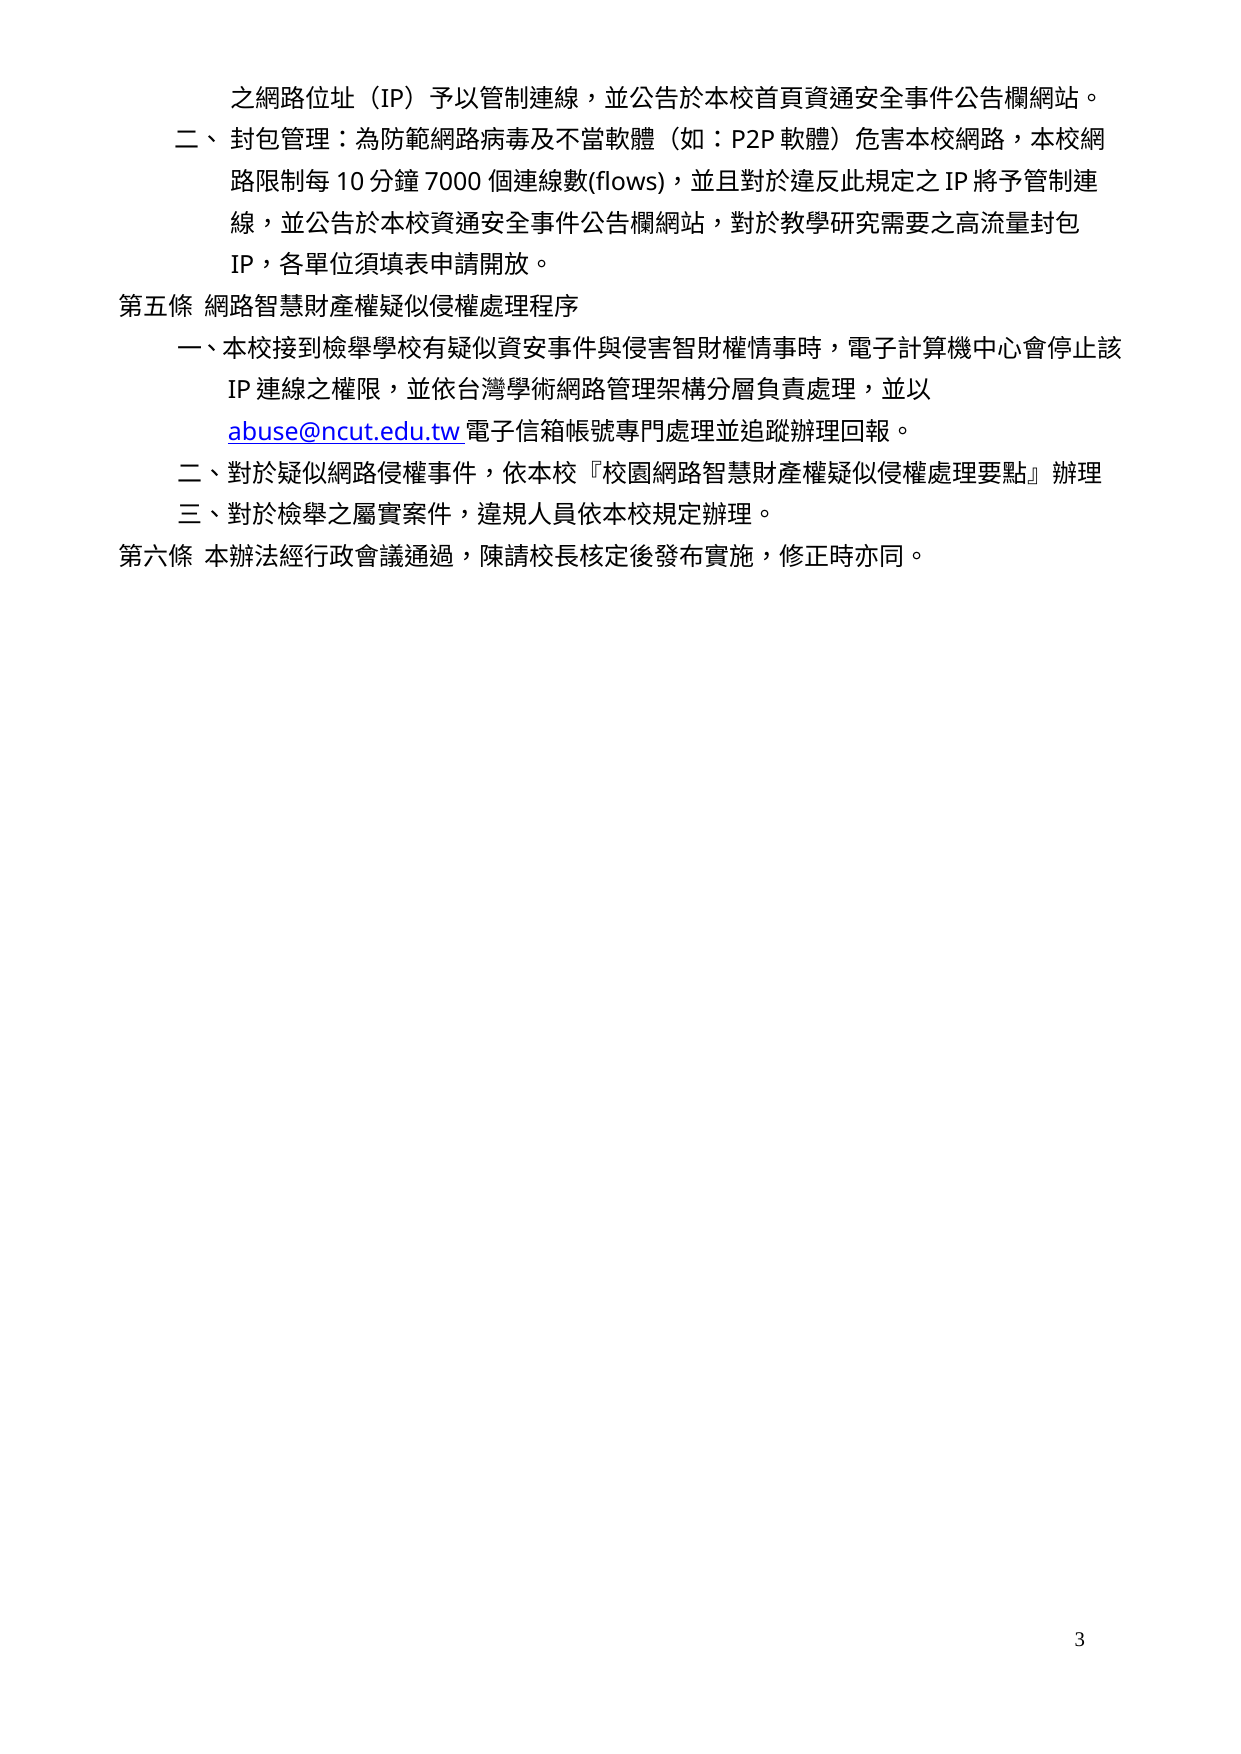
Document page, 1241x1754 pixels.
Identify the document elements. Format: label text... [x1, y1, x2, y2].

text 二、對於疑似網路侵權事件，依本校『校園網路智慧財產權疑似侵權處理要點』辦理 [177, 449, 1122, 491]
text 第五條 網路智慧財產權疑似侵權處理程序 [118, 282, 1122, 324]
text 一、本校接到檢舉學校有疑似資安事件與侵害智財權情事時，電子計算機中心會停止該IP連線之權限，並依台灣學術網路管理架構分層負責處理，並以 abuse@ncut.edu.tw電子信箱帳號專門處理並追蹤辦理回報。 [177, 324, 1122, 449]
list 封包管理：為防範網路病毒及不當軟體（如：P2P軟體）危害本校網路，本校網路限制每10分鐘7000 個連線數(flows)，並且對於違反此規定之IP將予管制連線，並公告於本校資通安全事件公告欄網站，對於教學研究需要之高流量封包IP，各單位須填表申請開放。 [174, 116, 1122, 282]
list 之網路位址（IP）予以管制連線，並公告於本校首頁資通安全事件公告欄網站。 [174, 74, 1122, 116]
text 三、對於檢舉之屬實案件，違規人員依本校規定辦理。 [177, 491, 1122, 532]
text 第六條 本辦法經行政會議通過，陳請校長核定後發布實施，修正時亦同。 [118, 532, 1122, 574]
